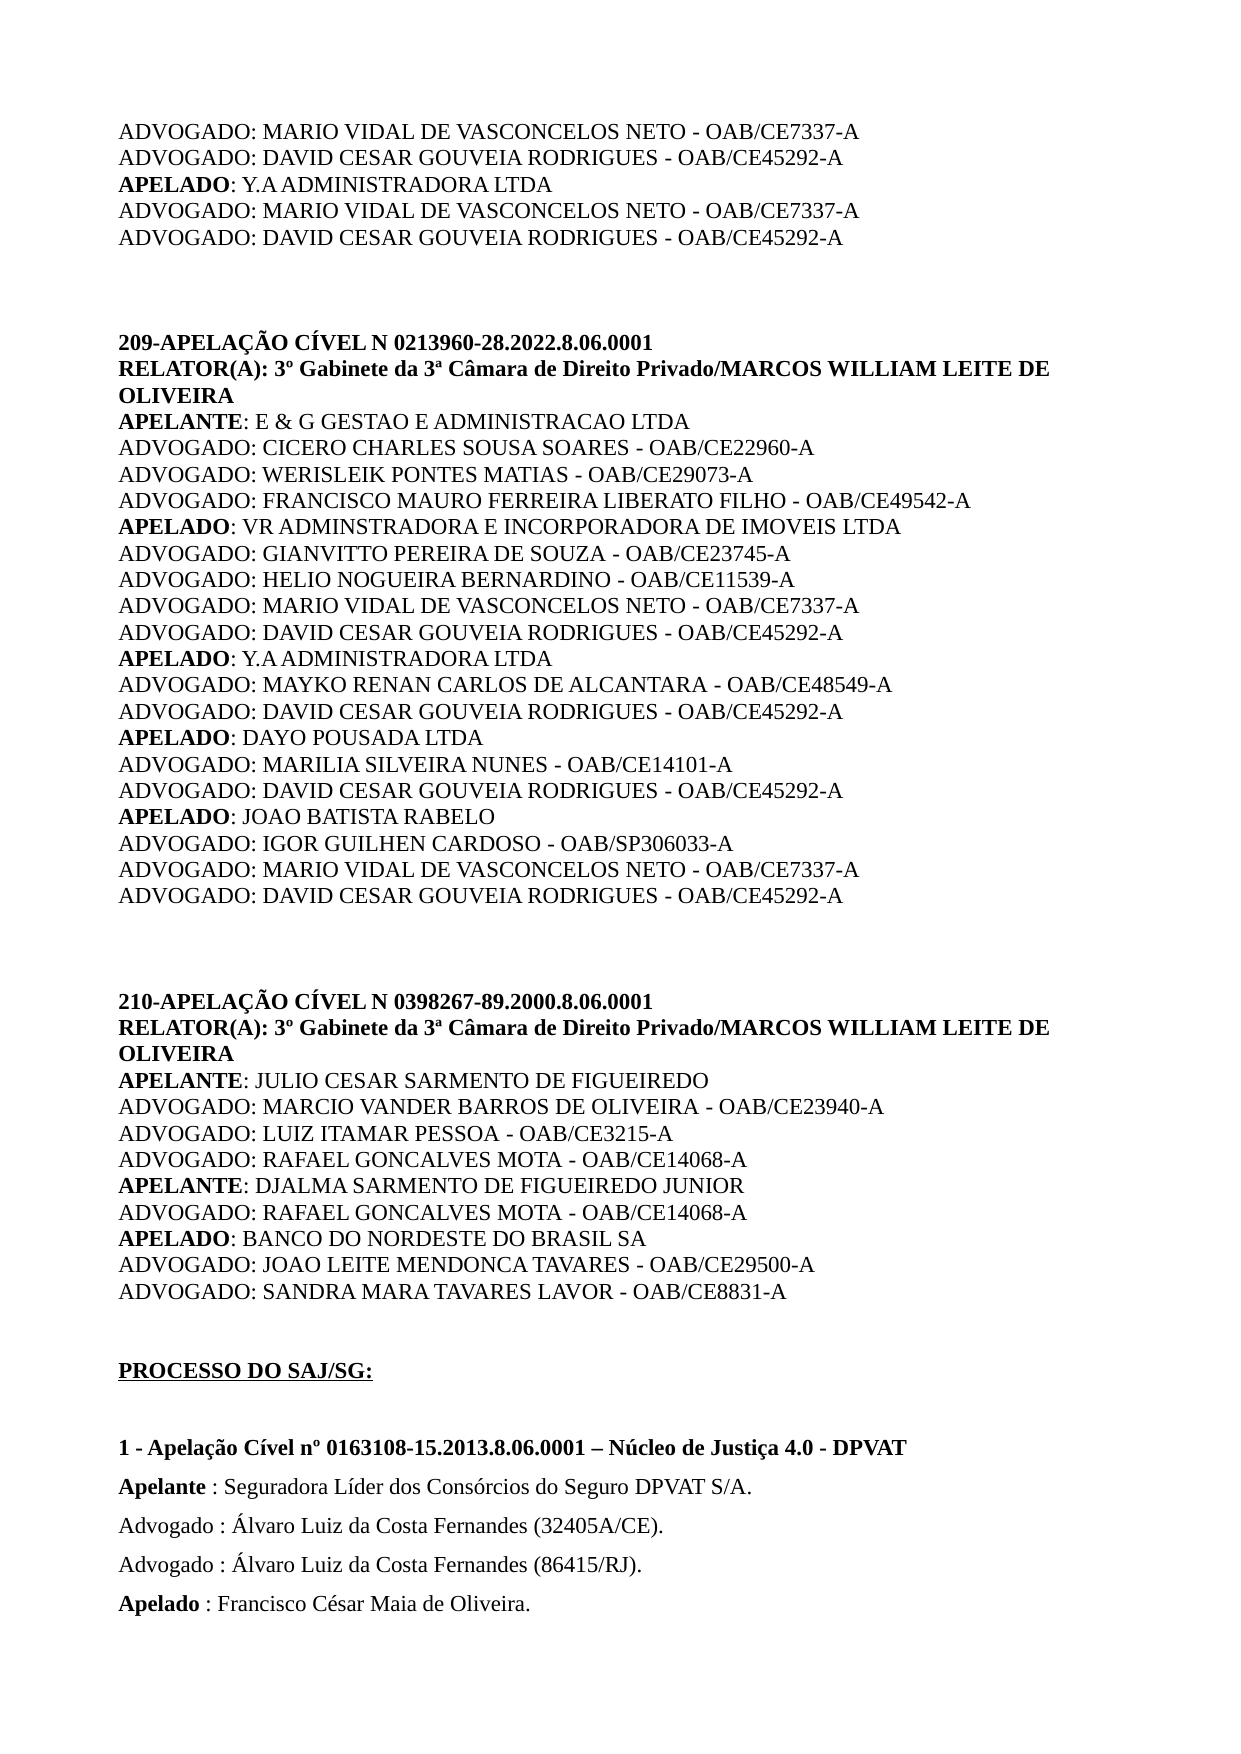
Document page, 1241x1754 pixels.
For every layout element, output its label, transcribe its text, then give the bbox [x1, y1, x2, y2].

text Apelado : Francisco César Maia de Oliveira. [118, 1590, 1122, 1616]
text Advogado : Álvaro Luiz da Costa Fernandes (32405A/CE). [118, 1512, 1122, 1538]
text Apelante : Seguradora Líder dos Consórcios do Seguro DPVAT S/A. [118, 1473, 1122, 1500]
text 1 - Apelação Cível nº 0163108-15.2013.8.06.0001 – Núcleo de Justiça 4.0 - DPVAT [118, 1434, 1122, 1461]
text ADVOGADO: MARIO VIDAL DE VASCONCELOS NETO - OAB/CE7337-A ADVOGADO: DAVID CESAR GOUVEIA RODRIGUES - OAB/CE45292-A APELADO: Y.A ADMINISTRADORA LTDA ADVOGADO: MARIO VIDAL DE VASCONCELOS NETO - OAB/CE7337-A ADVOGADO: DAVID CESAR GOUVEIA RODRIGUES - OAB/CE45292-A 209-APELAÇÃO CÍVEL N 0213960-28.2022.8.06.0001 RELATOR(A): 3º Gabinete da 3ª Câmara de Direito Privado/MARCOS WILLIAM LEITE DE OLIVEIRA APELANTE: E & G GESTAO E ADMINISTRACAO LTDA ADVOGADO: CICERO CHARLES SOUSA SOARES - OAB/CE22960-A ADVOGADO: WERISLEIK PONTES MATIAS - OAB/CE29073-A ADVOGADO: FRANCISCO MAURO FERREIRA LIBERATO FILHO - OAB/CE49542-A APELADO: VR ADMINSTRADORA E INCORPORADORA DE IMOVEIS LTDA ADVOGADO: GIANVITTO PEREIRA DE SOUZA - OAB/CE23745-A ADVOGADO: HELIO NOGUEIRA BERNARDINO - OAB/CE11539-A ADVOGADO: MARIO VIDAL DE VASCONCELOS NETO - OAB/CE7337-A ADVOGADO: DAVID CESAR GOUVEIA RODRIGUES - OAB/CE45292-A APELADO: Y.A ADMINISTRADORA LTDA ADVOGADO: MAYKO RENAN CARLOS DE ALCANTARA - OAB/CE48549-A ADVOGADO: DAVID CESAR GOUVEIA RODRIGUES - OAB/CE45292-A APELADO: DAYO POUSADA LTDA ADVOGADO: MARILIA SILVEIRA NUNES - OAB/CE14101-A ADVOGADO: DAVID CESAR GOUVEIA RODRIGUES - OAB/CE45292-A APELADO: JOAO BATISTA RABELO ADVOGADO: IGOR GUILHEN CARDOSO - OAB/SP306033-A ADVOGADO: MARIO VIDAL DE VASCONCELOS NETO - OAB/CE7337-A ADVOGADO: DAVID CESAR GOUVEIA RODRIGUES - OAB/CE45292-A 210-APELAÇÃO CÍVEL N 0398267-89.2000.8.06.0001 RELATOR(A): 3º Gabinete da 3ª Câmara de Direito Privado/MARCOS WILLIAM LEITE DE OLIVEIRA APELANTE: JULIO CESAR SARMENTO DE FIGUEIREDO ADVOGADO: MARCIO VANDER BARROS DE OLIVEIRA - OAB/CE23940-A ADVOGADO: LUIZ ITAMAR PESSOA - OAB/CE3215-A ADVOGADO: RAFAEL GONCALVES MOTA - OAB/CE14068-A APELANTE: DJALMA SARMENTO DE FIGUEIREDO JUNIOR ADVOGADO: RAFAEL GONCALVES MOTA - OAB/CE14068-A APELADO: BANCO DO NORDESTE DO BRASIL SA ADVOGADO: JOAO LEITE MENDONCA TAVARES - OAB/CE29500-A ADVOGADO: SANDRA MARA TAVARES LAVOR - OAB/CE8831-A PROCESSO DO SAJ/SG: [118, 118, 1122, 1383]
text Advogado : Álvaro Luiz da Costa Fernandes (86415/RJ). [118, 1551, 1122, 1577]
